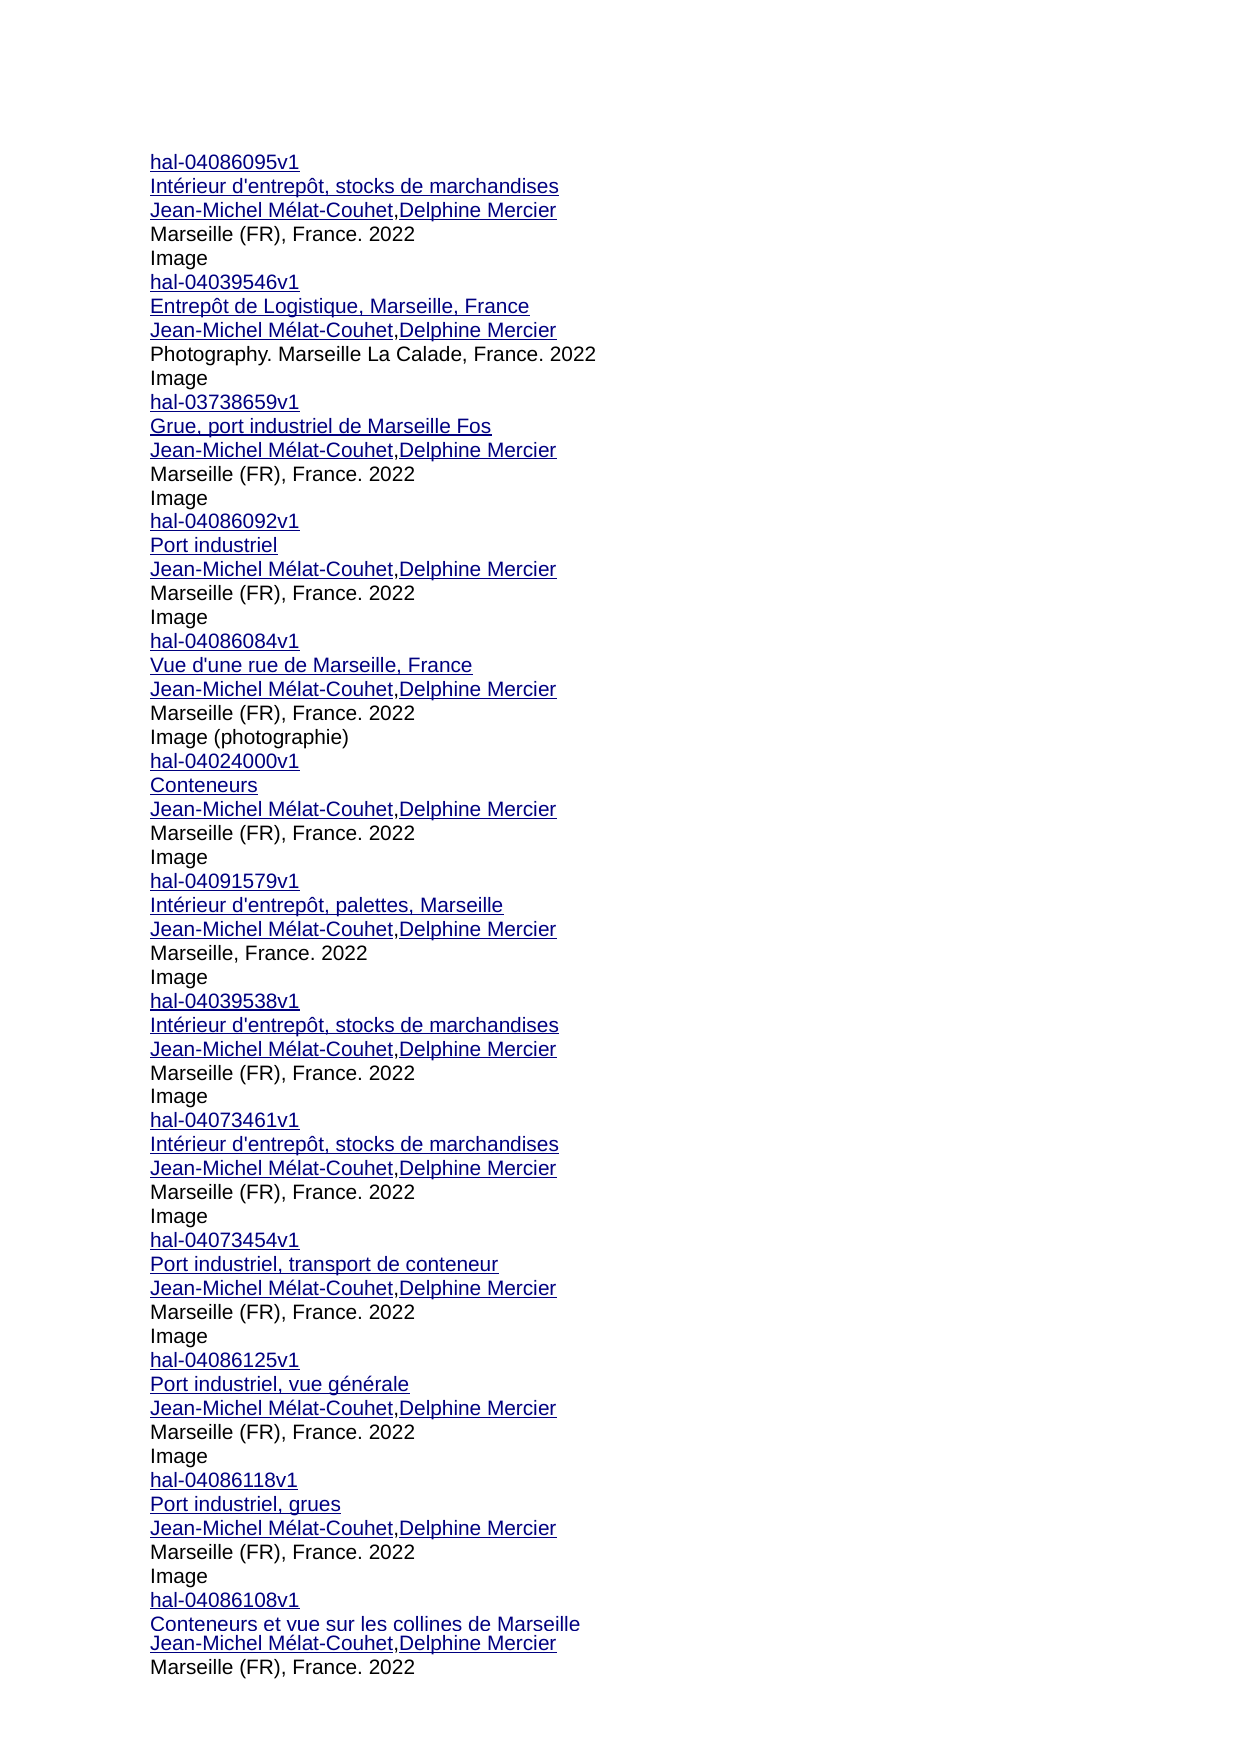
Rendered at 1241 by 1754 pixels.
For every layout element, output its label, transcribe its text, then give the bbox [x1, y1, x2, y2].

table_cell Grue, port industriel de Marseille Fos Jean-Michel Mélat-Couhet,Delphine Mercier Marseille (FR), France. 2022 Image hal-04086092v1 [150, 414, 1090, 533]
table_cell Port industriel Jean-Michel Mélat-Couhet,Delphine Mercier Marseille (FR), France. 2022 Image hal-04086084v1 [150, 533, 1090, 653]
table_cell Entrepôt de Logistique, Marseille, France Jean-Michel Mélat-Couhet,Delphine Mercier Photography. Marseille La Calade, France. 2022 Image hal-03738659v1 [150, 294, 1090, 413]
table_cell Port industriel, transport de conteneur Jean-Michel Mélat-Couhet,Delphine Mercier Marseille (FR), France. 2022 Image hal-04086125v1 [150, 1252, 1090, 1372]
table_cell Conteneurs et vue sur les collines de Marseille Jean-Michel Mélat-Couhet,Delphine Mercier Marseille (FR), France. 2022 [150, 1611, 1090, 1679]
table_cell Intérieur d'entrepôt, stocks de marchandises Jean-Michel Mélat-Couhet,Delphine Mercier Marseille (FR), France. 2022 Image hal-04073454v1 [150, 1132, 1090, 1252]
table_cell Intérieur d'entrepôt, stocks de marchandises Jean-Michel Mélat-Couhet,Delphine Mercier Marseille (FR), France. 2022 Image hal-04039546v1 [150, 174, 1090, 294]
table_cell Intérieur d'entrepôt, palettes, Marseille Jean-Michel Mélat-Couhet,Delphine Mercier Marseille, France. 2022 Image hal-04039538v1 [150, 893, 1090, 1012]
table_cell Port industriel, grues Jean-Michel Mélat-Couhet,Delphine Mercier Marseille (FR), France. 2022 Image hal-04086108v1 [150, 1492, 1090, 1611]
table_cell Intérieur d'entrepôt, stocks de marchandises Jean-Michel Mélat-Couhet,Delphine Mercier Marseille (FR), France. 2022 Image hal-04073461v1 [150, 1013, 1090, 1132]
table_cell Vue d'une rue de Marseille, France Jean-Michel Mélat-Couhet,Delphine Mercier Marseille (FR), France. 2022 Image (photographie) hal-04024000v1 [150, 653, 1090, 773]
table_cell Conteneurs Jean-Michel Mélat-Couhet,Delphine Mercier Marseille (FR), France. 2022 Image hal-04091579v1 [150, 773, 1090, 893]
table_cell hal-04086095v1 [150, 150, 1090, 174]
table_cell Port industriel, vue générale Jean-Michel Mélat-Couhet,Delphine Mercier Marseille (FR), France. 2022 Image hal-04086118v1 [150, 1372, 1090, 1492]
